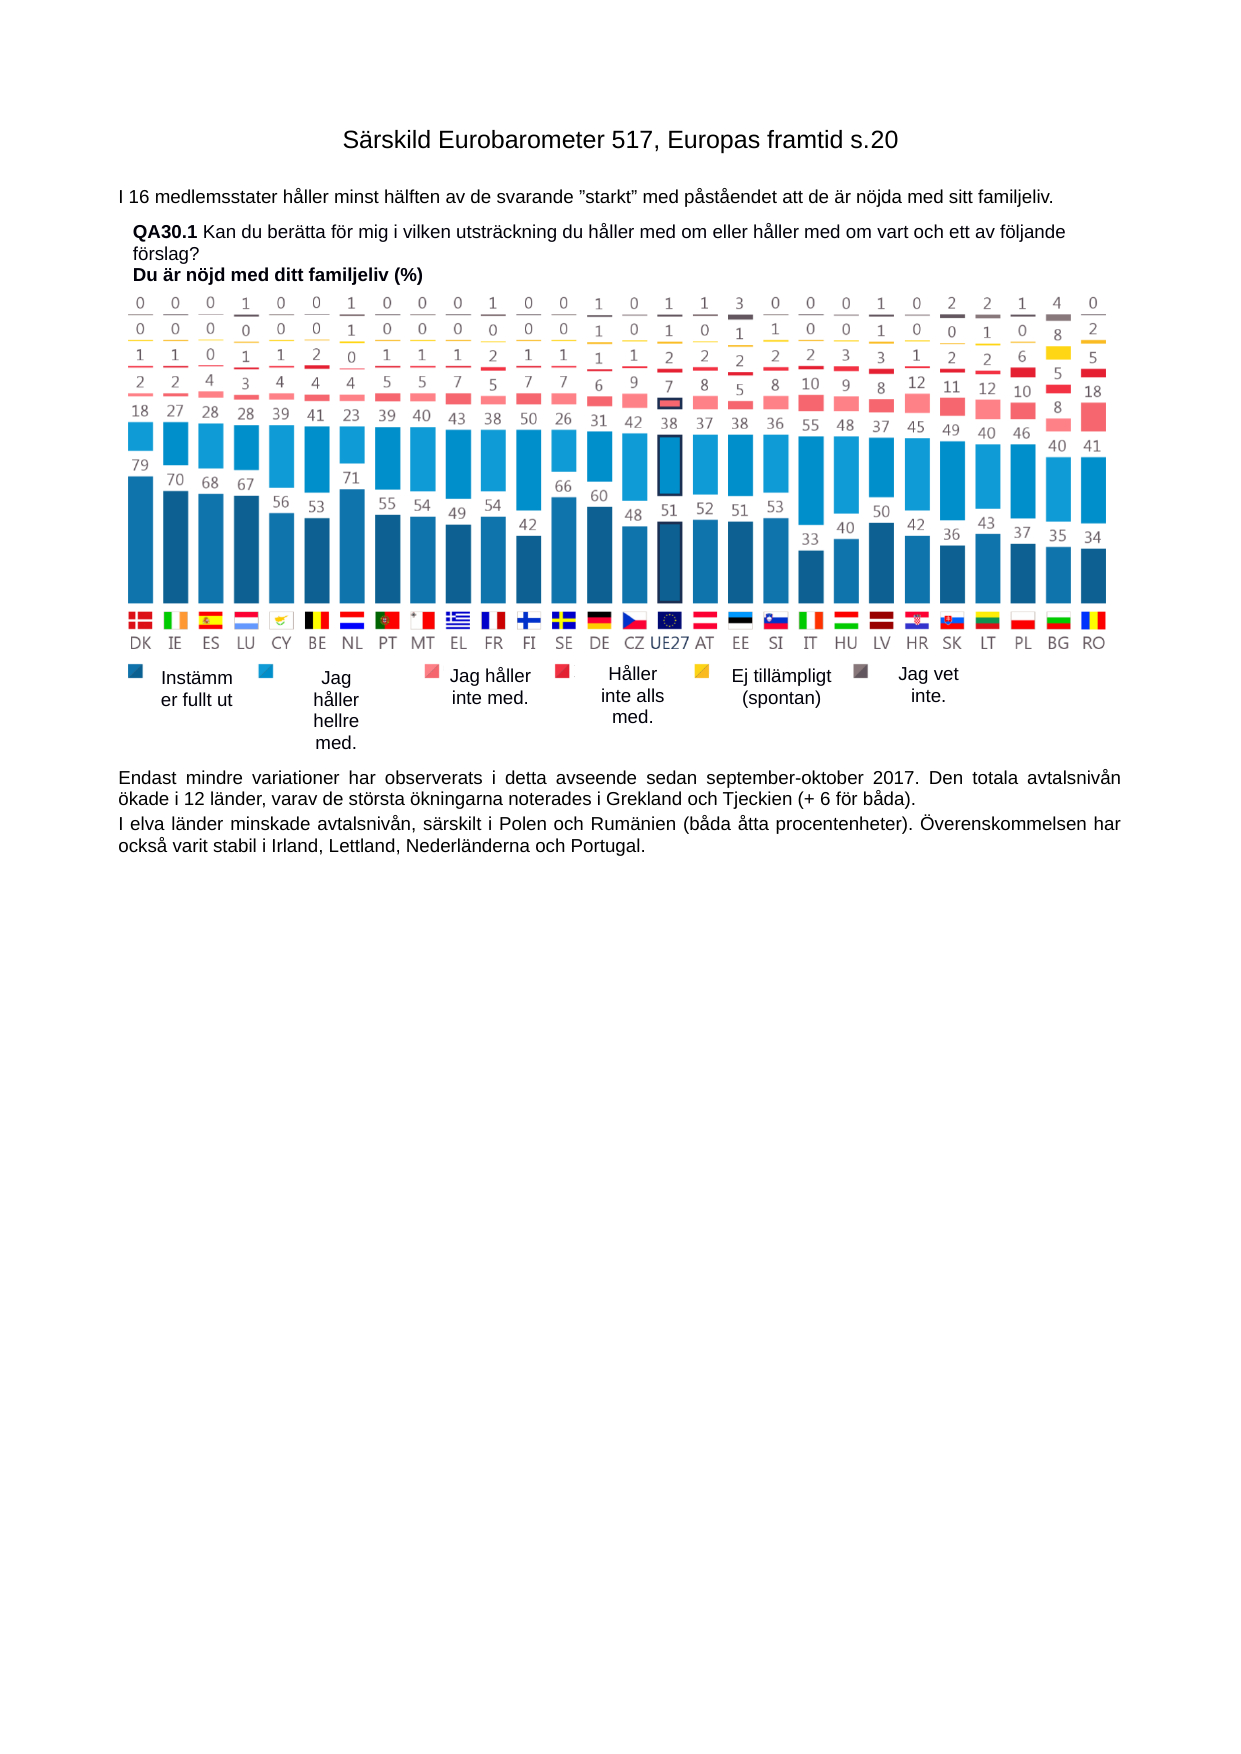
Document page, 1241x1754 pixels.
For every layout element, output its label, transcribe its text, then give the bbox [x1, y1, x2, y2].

picture [118, 293, 1113, 699]
text I elva länder minskade avtalsnivån, särskilt i Polen och Rumänien (båda åtta procentenheter). Överenskommelsen har också varit stabil i Irland, Lettland, Nederländerna och Portugal. [118, 813, 1122, 856]
text Endast mindre variationer har observerats i detta avseende sedan september-oktober 2017. Den totala avtalsnivån ökade i 12 länder, varav de största ökningarna noterades i Grekland och Tjeckien (+ 6 för båda). [118, 211, 1122, 809]
text I 16 medlemsstater håller minst hälften av de svarande ”starkt” med påståendet att de är nöjda med sitt familjeliv. [118, 186, 1122, 208]
